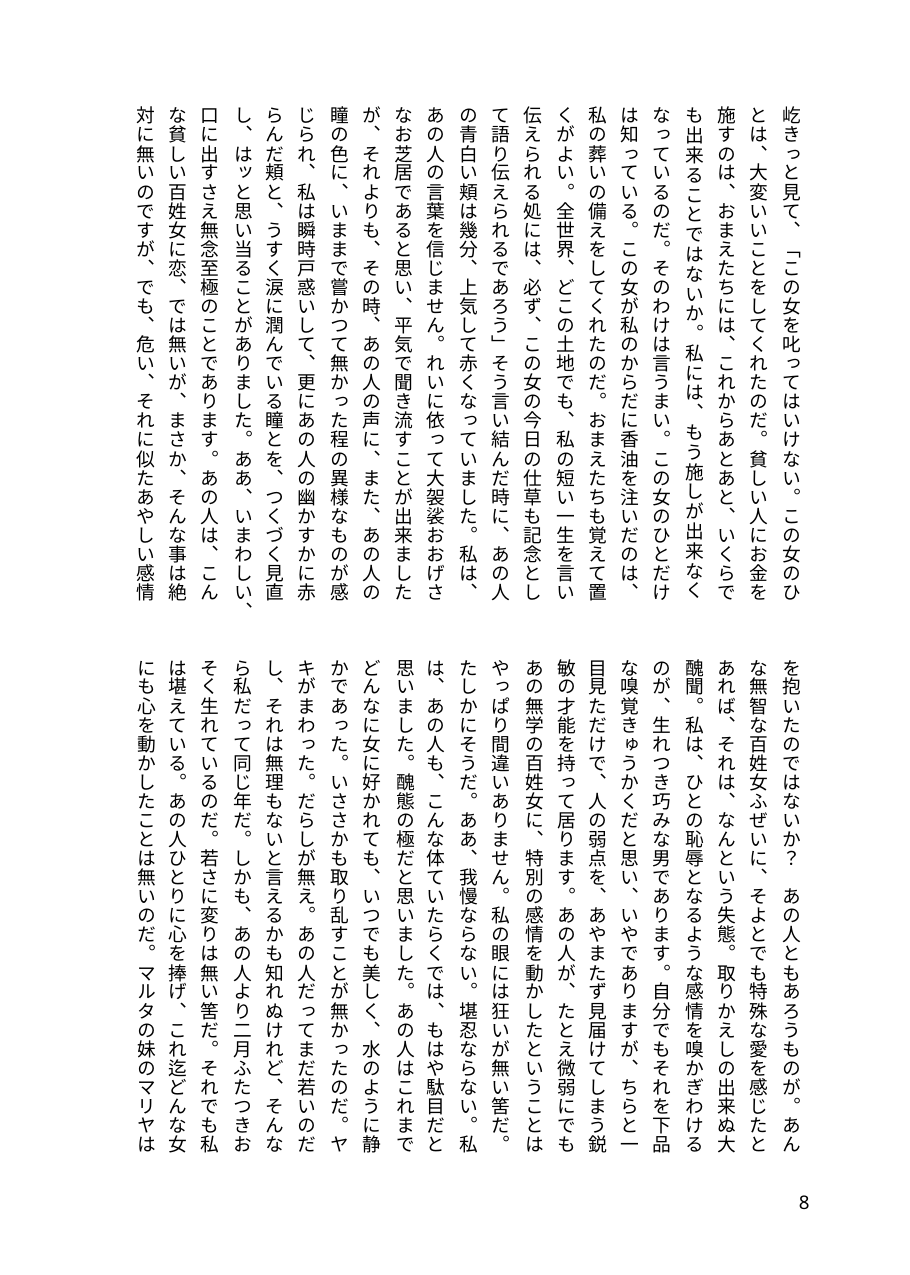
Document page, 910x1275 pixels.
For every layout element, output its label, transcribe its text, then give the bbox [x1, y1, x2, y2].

text はい、はい。落ちついて申し上げます。あの人を、生かして置いてはなりません。世の中の仇かたきです。はい、何もかも、すっかり、全部、申し上げます。私は、あの人の居所いどころを知っています。すぐに御案内申します。ずたずたに切りさいなんで、殺して下さい。あの人は、私の師です。主です。けれども私と同じ年です。三十四であります。私は、あの人よりたった二月ふたつきおそく生れただけなのです。たいした違いが無い筈だ。人と人との間に、そんなにひどい差別は無い筈だ。それなのに私はきょう迄まであの人に、どれほど意地悪くこき使われて来たことか。どんなに嘲弄ちょうろうされて来たことか。ああ、もう、いやだ。堪えられるところ迄は、堪えて来たのだ。怒る時に怒らなければ、人間の甲斐がありません。私は今まであの人を、どんなにこっそり庇かばってあげたか。誰も、ご存じ無いのです。あの人ご自身だって、それに気がついていないのだ。いや、あの人は知っているのだ。ちゃんと知っています。知っているからこそ、尚更あの人は私を意地悪く軽蔑けいべつするのだ。あの人は傲慢ごうまんだ。私から大きに世話を受けているので、それがご自身に口惜くやしいのだ。あの人は、阿呆なくらいに自惚うぬぼれ屋だ。私などから世話を受けている、ということを、何かご自身の、ひどい引目ひけめででもあるかのように思い込んでいなさるのです。あの人は、なんでもご自身で出来るかのように、ひとから見られたくてたまらないのだ。ばかな話だ。世の中はそんなものじゃ無いんだ。この世に暮して行くからには、どうしても誰かに、ぺこぺこ頭を下げなければいけないのだし、そうして歩一歩、苦労して人を抑えてゆくより他に仕様がないのだ。あの人に一体、何が出来ましょう。なんにも出来やしないのです。私から見れば青二才だ。私がもし居らなかったらあの人は、もう、とうの昔、あの無能でとんまの弟子たちと、どこかの野原でのたれ死じにしていたに違いない。「狐には穴あり、鳥には塒ねぐら、されども人の子には枕するところ無し」それ、それ、それだ。ちゃんと白状していやがるのだ。ペテロに何が出来ますか。ヤコブ、ヨハネ、アンデレ、トマス、痴こけの集り、ぞろぞろあの人について歩いて、脊筋が寒くなるような、甘ったるいお世辞を申し、天国だなんて馬鹿げたことを夢中で信じて熱狂し、その天国が近づいたなら、あいつらみんな右大臣、左大臣にでもなるつもりなのか、馬鹿な奴らだ。その日のパンにも困っていて、私がやりくりしてあげないことには、みんな飢え死してしまうだけじゃないのか。私はあの人に説教させ、群集からこっそり賽銭さいせんを巻き上げ、また、村の物持ちから供物を取り立て、宿舎の世話から日常衣食の購求まで、煩をいとわず、してあげていたのに、あの人はもとより弟子の馬鹿どもまで、私に一言のお礼も言わない。お礼を言わぬどころか、あの人は、私のこんな隠れた日々の苦労をも知らぬ振りして、いつでも大変な贅沢ぜいたくを言い、五つのパンと魚が二つ在るきりの時でさえ、目前の大群集みなに食物を与えよ、などと無理難題を言いつけなさって、私は陰で実に苦しいやり繰りをして、どうやら、その命じられた食いものを、まあ、買い調えることが出来るのです。謂いわば、私はあの人の奇蹟の手伝いを、危い手品の助手を、これまで幾度となく勤めて来たのだ。私はこう見えても、決して吝嗇りんしょくの男じゃ無い。それどころか私は、よっぽど高い趣味家なのです。私はあの人を、美しい人だと思っている。私から見れば、子供のように慾が無く、私が日々のパンを得るために、お金をせっせと貯ためたっても、すぐにそれを一厘残さず、むだな事に使わせてしまって。けれども私は、それを恨みに思いません。あの人は美しい人なのだ。私は、もともと貧しい商人ではありますが、それでも精神家というものを理解していると思っています。だから、あの人が、私の辛苦して貯めて置いた粒々の小金を、どんなに馬鹿らしくむだ使いしても、私は、なんとも思いません。思いませんけれども、それならば、たまには私にも、優しい言葉の一つ位は掛けてくれてもよさそうなのに、あの人は、いつでも私に意地悪くしむけるのです。一度、あの人が、春の海辺をぶらぶら歩きながら、ふと、私の名を呼び、「おまえにも、お世話になるね。おまえの寂しさは、わかっている。けれども、そんなにいつも不機嫌な顔をしていては、いけない。寂しいときに、寂しそうな面容おももちをするのは、それは偽善者のすることなのだ。寂しさを人にわかって貰おうとして、ことさらに顔色を変えて見せているだけなのだ。まことに神を信じているならば、おまえは、寂しい時でも素知らぬ振りして顔を綺麗に洗い、頭に膏あぶらを塗り、微笑ほほえんでいなさるがよい。わからないかね。寂しさを、人にわかって貰わなくても、どこか眼に見えないところにいるお前の誠の父だけが、わかっていて下さったなら、それでよいではないか。そうではないかね。寂しさは、誰にだって在るのだよ」そうおっしゃってくれて、私はそれを聞いてなぜだか声出して泣きたくなり、いいえ、私は天の父にわかって戴かなくても、また世間の者に知られなくても、ただ、あなたお一人さえ、おわかりになっていて下さったら、それでもう、よいのです。私はあなたを愛しています。ほかの弟子たちが、どんなに深くあなたを愛していたって、それとは較べものにならないほどに愛しています。誰よりも愛しています。ペテロやヤコブたちは、ただ、あなたについて歩いて、何かいいこともあるかと、そればかりを考えているのです。けれども、私だけは知っています。あなたについて歩いたって、なんの得するところも無いということを知っています。それでいながら、私はあなたから離れることが出来ません。どうしたのでしょう。あなたが此の世にいなくなったら、私もすぐに死にます。生きていることが出来ません。私には、いつでも一人でこっそり考えていることが在るんです。それはあなたが、くだらない弟子たち全部から離れて、また天の父の御教えとやらを説かれることもお止よしになり、つつましい民のひとりとして、お母のマリヤ様と、私と、それだけで静かな一生を、永く暮して行くことであります。私の村には、まだ私の小さい家が残って在ります。年老いた父も母も居ります。ずいぶん広い桃畠ももばたけもあります。春、いまごろは、桃の花が咲いて見事であります。一生、安楽にお暮しできます。私がいつでもお傍について、御奉公申し上げたく思います。よい奥さまをおもらいなさいまし。そう私が言ったら、あの人は、薄くお笑いになり、「ペテロやシモンは漁人すなどりだ。美しい桃の畠も無い。ヤコブもヨハネも赤貧の漁人だ。あのひとたちには、そんな、一生を安楽に暮せるような土地が、どこにも無いのだ」と低く独りごとのように呟つぶやいて、また海辺を静かに歩きつづけたのでしたが、後にもさきにも、あの人と、しんみりお話できたのは、そのとき一度だけで、あとは、決して私に打ち解けて下さったことが無かった。私はあの人を愛している。あの人が死ねば、私も一緒に死ぬのだ。あの人は、誰のものでもない。私のものだ。あの人を他人に手渡すくらいなら、手渡すまえに、私はあの人を殺してあげる。父を捨て、母を捨て、生れた土地を捨てて、私はきょう迄、あの人について歩いて来たのだ。私は天国を信じない。神も信じない。あの人の復活も信じない。なんであの人が、イスラエルの王なものか。馬鹿な弟子どもは、あの人を神の御子だと信じていて、そうして神の国の福音とかいうものを、あの人から伝え聞いては、浅間しくも、欣喜雀躍きんきじゃくやくしている。今にがっかりするのが、私にはわかっています。おのれを高うする者は卑ひくうせられ、おのれを卑うする者は高うせられると、あの人は約束なさったが、世の中、そんなに甘くいってたまるものか。あの人は嘘つきだ。言うこと言うこと、一から十まで出鱈目でたらめだ。私はてんで信じていない。けれども私は、あの人の美しさだけは信じている。あんな美しい人はこの世に無い。私はあの人の美しさを、純粋に愛している。それだけだ。私は、なんの報酬も考えていない。あの人について歩いて、やがて天国が近づき、その時こそは、あっぱれ右大臣、左大臣になってやろうなどと、そんなさもしい根性は持っていない。私は、ただ、あの人から離れたくないのだ。ただ、あの人の傍にいて、あの人の声を聞き、あの人の姿を眺めて居ればそれでよいのだ。そうして、出来ればあの人に説教などを止してもらい、私とたった二人きりで一生永く生きていてもらいたいのだ。あああ、そうなったら！ 私はどんなに仕合せだろう。私は今の、此の、現世の喜びだけを信じる。次の世の審判など、私は少しも怖れていない。あの人は、私の此の無報酬の、純粋の愛情を、どうして受け取って下さらぬのか。ああ、あの人を殺して下さい。旦那さま。私はあの人の居所を知って居ります。御案内申し上げます。あの人は私を賤いやしめ、憎悪して居ります。私は、きらわれて居ります。私はあの人や、弟子たちのパンのお世話を申し、日日の飢渇から救ってあげているのに、どうして私を、あんなに意地悪く軽蔑するのでしょう。お聞き下さい。六日まえのことでした。あの人はベタニヤのシモンの家で食事をなさっていたとき、あの村のマルタ奴めの妹のマリヤが、ナルドの香油を一ぱい満たして在る石膏せっこうの壺をかかえて饗宴の室にこっそり這入はいって来て、だしぬけに、その油をあの人の頭にざぶと注いで御足まで濡らしてしまって、それでも、その失礼を詫わびるどころか、落ちついてしゃがみ、マリヤ自身の髪の毛で、あの人の濡れた両足をていねいに拭ってあげて、香油の匂いが室に立ちこもり、まことに異様な風景でありましたので、私は、なんだか無性に腹が立って来て、失礼なことをするな！ と、その妹娘に怒鳴ってやりました。これ、このようにお着物が濡れてしまったではないか、それに、こんな高価な油をぶちまけてしまって、もったいないと思わないか、なんというお前は馬鹿な奴だ。これだけの油だったら、三百デナリもするではないか、この油を売って、三百デナリ儲もうけて、その金をば貧乏人に施してやったら、どんなに貧乏人が喜ぶか知れない。無駄なことをしては困るね、と私は、さんざ叱ってやりました。すると、あの人は、私のほうを屹きっと見て、「この女を叱ってはいけない。この女のひとは、大変いいことをしてくれたのだ。貧しい人にお金を施すのは、おまえたちには、これからあとあと、いくらでも出来ることではないか。私には、もう施しが出来なくなっているのだ。そのわけは言うまい。この女のひとだけは知っている。この女が私のからだに香油を注いだのは、私の葬いの備えをしてくれたのだ。おまえたちも覚えて置くがよい。全世界、どこの土地でも、私の短い一生を言い伝えられる処には、必ず、この女の今日の仕草も記念として語り伝えられるであろう」そう言い結んだ時に、あの人の青白い頬は幾分、上気して赤くなっていました。私は、あの人の言葉を信じません。れいに依って大袈裟おおげさなお芝居であると思い、平気で聞き流すことが出来ましたが、それよりも、その時、あの人の声に、また、あの人の瞳の色に、いままで嘗かつて無かった程の異様なものが感じられ、私は瞬時戸惑いして、更にあの人の幽かすかに赤らんだ頬と、うすく涙に潤んでいる瞳とを、つくづく見直し、はッと思い当ることがありました。ああ、いまわしい、口に出すさえ無念至極のことであります。あの人は、こんな貧しい百姓女に恋、では無いが、まさか、そんな事は絶対に無いのですが、でも、危い、それに似たあやしい感情を抱いたのではないか？ あの人ともあろうものが。あんな無智な百姓女ふぜいに、そよとでも特殊な愛を感じたとあれば、それは、なんという失態。取りかえしの出来ぬ大醜聞。私は、ひとの恥辱となるような感情を嗅かぎわけるのが、生れつき巧みな男であります。自分でもそれを下品な嗅覚きゅうかくだと思い、いやでありますが、ちらと一目見ただけで、人の弱点を、あやまたず見届けてしまう鋭敏の才能を持って居ります。あの人が、たとえ微弱にでも、あの無学の百姓女に、特別の感情を動かしたということは、やっぱり間違いありません。私の眼には狂いが無い筈だ。たしかにそうだ。ああ、我慢ならない。堪忍ならない。私は、あの人も、こんな体ていたらくでは、もはや駄目だと思いました。醜態の極だと思いました。あの人はこれまで、どんなに女に好かれても、いつでも美しく、水のように静かであった。いささかも取り乱すことが無かったのだ。ヤキがまわった。だらしが無え。あの人だってまだ若いのだし、それは無理もないと言えるかも知れぬけれど、そんなら私だって同じ年だ。しかも、あの人より二月ふたつきおそく生れているのだ。若さに変りは無い筈だ。それでも私は堪えている。あの人ひとりに心を捧げ、これ迄どんな女にも心を動かしたことは無いのだ。マルタの妹のマリヤは、姉のマルタが骨組頑丈で牛のように大きく、気象も荒く、どたばた立ち働くのだけが取柄で、なんの見どころも無い百姓女でありますが、あれは違って骨も細く、皮膚は透きとおる程の青白さで、手足もふっくらして小さく、湖水のように深く澄んだ大きい眼が、いつも夢みるように、うっとり遠くを眺めていて、あの村では皆、不思議がっているほどの気高い娘でありました。私だって思っていたのだ。町へ出たとき、何か白絹でも、こっそり買って来てやろうと思っていたのだ。ああ、もう、わからなくなりました。私は何を言っているのだ。そうだ、私は口惜しいのです。なんのわけだか、わからない。地団駄踏むほど無念なのです。あの人が若いなら、私だって若い。私は才能ある、家も畠もある立派な青年です。それでも私は、あの人のために私の特権全部を捨てて来たのです。だまされた。あの人は、嘘つきだ。旦那さま。あの人は、私の女をとったのだ。いや、ちがった！ あの女が、私からあの人を奪ったのだ。ああ、それもちがう。私の言うことは、みんな出鱈目だ。一言も信じないで下さい。わからなくなりました。ごめん下さいまし。ついつい根も葉も無いことを申しました。そんな浅墓な事実なぞ、みじんも無いのです。醜いことを口走りました。だけれども、私は、口惜しいのです。胸を掻きむしりたいほど、口惜しかったのです。なんのわけだか、わかりませぬ。ああ、ジェラシィというのは、なんてやりきれない悪徳だ。私がこんなに、命を捨てるほどの思いであの人を慕い、きょうまでつき随したがって来たのに、私には一つの優しい言葉も下さらず、かえってあんな賤しい百姓女の身の上を、御頬を染めて迄かばっておやりなさった。ああ、やっぱり、あの人はだらしない。ヤキがまわった。もう、あの人には見込みがない。凡夫だ。ただの人だ。死んだって惜しくはない。そう思ったら私は、ふいと恐ろしいことを考えるようになりました。悪魔に魅みこまれたのかも知れませぬ。そのとき以来、あの人を、いっそ私の手で殺してあげようと思いました。いずれは殺されるお方にちがいない。またあの人だって、無理に自分を殺させるように仕向けているみたいな様子が、ちらちら見える。私の手で殺してあげる。他人の手で殺させたくはない。あの人を殺して私も死ぬ。旦那さま、泣いたりしてお恥ずかしゅう思います。はい、もう泣きませぬ。はい、はい。落ちついて申し上げます。そのあくる日、私たちは愈愈いよいよあこがれのエルサレムに向い、出発いたしました。大群集、老いも若きも、あの人のあとにつき従い、やがて、エルサレムの宮が間近になったころ、あの人は、一匹の老いぼれた驢馬ろばを道ばたで見つけて、微笑してそれに打ち乗り、これこそは、「シオンの娘よ、懼おそるな、視よ、なんじの王は驢馬ろばの子に乗りて来り給う」と予言されてある通りの形なのだと、弟子たちに晴れがましい顔をして教えましたが、私ひとりは、なんだか浮かぬ気持でありました。なんという、あわれな姿であったでしょう。待ちに待った過越すぎこしの祭、エルサレム宮に乗り込む、これが、あのダビデの御子の姿であったのか。あの人の一生の念願とした晴れの姿は、この老いぼれた驢馬に跨またがり、とぼとぼ進むあわれな景観であったのか。私には、もはや、憐憫れんびん以外のものは感じられなくなりました。実に悲惨な、愚かしい茶番狂言を見ているような気がして、ああ、もう、この人も落目だ。一日生き延びれば、生き延びただけ、あさはかな醜態をさらすだけだ。花は、しぼまぬうちこそ、花である。美しい間に、剪きらなければならぬ。あの人を、一ばん愛しているのは私だ。どのように人から憎まれてもいい。一日も早くあの人を殺してあげなければならぬと、私は、いよいよ此のつらい決心を固めるだけでありました。群集は、刻一刻とその数を増し、あの人の通る道々に、赤、青、黄、色とりどりの彼等の着物をほうり投げ、あるいは棕櫚しゅろの枝を伐きって、その行く道に敷きつめてあげて、歓呼にどよめき迎えるのでした。かつ前にゆき、あとに従い、右から、左から、まつわりつくようにして果ては大浪の如く、驢馬とあの人をゆさぶり、ゆさぶり、「ダビデの子にホサナ、讃ほむべきかな、主の御名によりて来る者、いと高き処にて、ホサナ」と熱狂して口々に歌うのでした。ペテロやヨハネやバルトロマイ、そのほか全部の弟子共は、ばかなやつ、すでに天国を目のまえに見たかのように、まるで凱旋がいせんの将軍につき従っているかのように、有頂天の歓喜で互いに抱き合い、涙に濡れた接吻を交し、一徹者のペテロなど、ヨハネを抱きかかえたまま、わあわあ大声で嬉し泣きに泣き崩れていました。その有様を見ているうちに、さすがに私も、この弟子たちと一緒に艱難かんなんを冒して布教に歩いて来た、その忍苦困窮の日々を思い出し、不覚にも、目がしらが熱くなって来ました。かくしてあの人は宮に入り、驢馬から降りて、何思ったか、縄を拾い之これを振りまわし、宮の境内の、両替する者の台やら、鳩売る者の腰掛けやらを打ち倒し、また、売り物に出ている牛、羊をも、その縄の鞭むちでもって全部、宮から追い出して、境内にいる大勢の商人たちに向い、「おまえたち、みな出て失せろ、私の父の家を、商いの家にしてはならぬ」と甲高かんだかい声で怒鳴るのでした。あの優しいお方が、こんな酔っぱらいのような、つまらぬ乱暴を働くとは、どうしても少し気がふれているとしか、私には思われませんでした。傍の人もみな驚いて、これはどうしたことですか、とあの人に訊ねると、あの人の息せき切って答えるには、「おまえたち、この宮をこわしてしまえ、私は三日の間に、また建て直してあげるから」ということだったので、さすが愚直の弟子たちも、あまりに無鉄砲なその言葉には、信じかねて、ぽかんとしてしまいました。けれども私は知っていました。所詮しょせんはあの人の、幼い強がりにちがいない。あの人の信仰とやらでもって、万事成らざるは無しという気概のほどを、人々に見せたかったのに違いないのです。それにしても、縄の鞭を振りあげて、無力な商人を追い廻したりなんかして、なんて、まあ、けちな強がりなんでしょう。あなたに出来る精一ぱいの反抗は、たったそれだけなのですか、鳩売りの腰掛けを蹴散けちらすだけのことなのですか、と私は憫笑びんしょうしておたずねしてみたいとさえ思いました。もはやこの人は駄目なのです。破れかぶれなのです。自重自愛を忘れてしまった。自分の力では、この上もう何も出来ぬということを此の頃そろそろ知り始めた様子ゆえ、あまりボロの出ぬうちに、わざと祭司長に捕えられ、この世からおさらばしたくなって来たのでありましょう。私は、それを思った時、はっきりあの人を諦あきらめることが出来ました。そうして、あんな気取り屋の坊ちゃんを、これまで一途いちずに愛して来た私自身の愚かさをも、容易に笑うことが出来ました。やがてあの人は宮に集る大群の民を前にして、これまで述べた言葉のうちで一ばんひどい、無礼傲慢ごうまんの暴言を、滅茶苦茶に、わめき散らしてしまったのです。左様、たしかに、やけくそです。私はその姿を薄汚くさえ思いました。殺されたがって、うずうずしていやがる。「禍害わざわいなるかな、偽善なる学者、パリサイ人よ、汝らは酒杯さかずきと皿との外を潔くす、然れども内は貪慾どんよくと放縦とにて満つるなり。禍害なるかな、偽善なる学者、パリサイ人よ、汝らは白く塗りたる墓に似たり、外は美しく見ゆれども、内は死人の骨とさまざまの穢けがれとに満つ。斯かくのごとく汝らも外は正しく見ゆれども、内は偽善と不法とにて満つるなり。蛇よ、蝮まむしの裔すえよ、なんじら争いかで、ゲヘナの刑罰を避け得んや。ああエルサレム、エルサレム、予言者たちを殺し、遣つかわされたる人々を石にて撃つ者よ、牝鶏めんどりのその雛ひなを翼の下に集むるごとく、我なんじの子らを集めんと為せしこと幾度ぞや、然されど、汝らは好まざりき」馬鹿なことです。噴飯ものだ。口真似するのさえ、いまわしい。たいへんな事を言う奴だ。あの人は、狂ったのです。まだそのほかに、饑饉ききんがあるの、地震が起るの、星は空より堕おち、月は光を放たず、地に満つ人の死骸しがいのまわりに、それをついばむ鷲わしが集るの、人はそのとき哀哭なげき、切歯はがみすることがあろうだの、実に、とんでも無い暴言を口から出まかせに言い放ったのです。なんという思慮のないことを、言うのでしょう。思い上りも甚しい。ばかだ。身のほど知らぬ。いい気なものだ。もはや、あの人の罪は、まぬかれぬ。必ず十字架。それにきまった。 [131, 658, 809, 1154]
text はい、はい。落ちついて申し上げます。あの人を、生かして置いてはなりません。世の中の仇かたきです。はい、何もかも、すっかり、全部、申し上げます。私は、あの人の居所いどころを知っています。すぐに御案内申します。ずたずたに切りさいなんで、殺して下さい。あの人は、私の師です。主です。けれども私と同じ年です。三十四であります。私は、あの人よりたった二月ふたつきおそく生れただけなのです。たいした違いが無い筈だ。人と人との間に、そんなにひどい差別は無い筈だ。それなのに私はきょう迄まであの人に、どれほど意地悪くこき使われて来たことか。どんなに嘲弄ちょうろうされて来たことか。ああ、もう、いやだ。堪えられるところ迄は、堪えて来たのだ。怒る時に怒らなければ、人間の甲斐がありません。私は今まであの人を、どんなにこっそり庇かばってあげたか。誰も、ご存じ無いのです。あの人ご自身だって、それに気がついていないのだ。いや、あの人は知っているのだ。ちゃんと知っています。知っているからこそ、尚更あの人は私を意地悪く軽蔑けいべつするのだ。あの人は傲慢ごうまんだ。私から大きに世話を受けているので、それがご自身に口惜くやしいのだ。あの人は、阿呆なくらいに自惚うぬぼれ屋だ。私などから世話を受けている、ということを、何かご自身の、ひどい引目ひけめででもあるかのように思い込んでいなさるのです。あの人は、なんでもご自身で出来るかのように、ひとから見られたくてたまらないのだ。ばかな話だ。世の中はそんなものじゃ無いんだ。この世に暮して行くからには、どうしても誰かに、ぺこぺこ頭を下げなければいけないのだし、そうして歩一歩、苦労して人を抑えてゆくより他に仕様がないのだ。あの人に一体、何が出来ましょう。なんにも出来やしないのです。私から見れば青二才だ。私がもし居らなかったらあの人は、もう、とうの昔、あの無能でとんまの弟子たちと、どこかの野原でのたれ死じにしていたに違いない。「狐には穴あり、鳥には塒ねぐら、されども人の子には枕するところ無し」それ、それ、それだ。ちゃんと白状していやがるのだ。ペテロに何が出来ますか。ヤコブ、ヨハネ、アンデレ、トマス、痴こけの集り、ぞろぞろあの人について歩いて、脊筋が寒くなるような、甘ったるいお世辞を申し、天国だなんて馬鹿げたことを夢中で信じて熱狂し、その天国が近づいたなら、あいつらみんな右大臣、左大臣にでもなるつもりなのか、馬鹿な奴らだ。その日のパンにも困っていて、私がやりくりしてあげないことには、みんな飢え死してしまうだけじゃないのか。私はあの人に説教させ、群集からこっそり賽銭さいせんを巻き上げ、また、村の物持ちから供物を取り立て、宿舎の世話から日常衣食の購求まで、煩をいとわず、してあげていたのに、あの人はもとより弟子の馬鹿どもまで、私に一言のお礼も言わない。お礼を言わぬどころか、あの人は、私のこんな隠れた日々の苦労をも知らぬ振りして、いつでも大変な贅沢ぜいたくを言い、五つのパンと魚が二つ在るきりの時でさえ、目前の大群集みなに食物を与えよ、などと無理難題を言いつけなさって、私は陰で実に苦しいやり繰りをして、どうやら、その命じられた食いものを、まあ、買い調えることが出来るのです。謂いわば、私はあの人の奇蹟の手伝いを、危い手品の助手を、これまで幾度となく勤めて来たのだ。私はこう見えても、決して吝嗇りんしょくの男じゃ無い。それどころか私は、よっぽど高い趣味家なのです。私はあの人を、美しい人だと思っている。私から見れば、子供のように慾が無く、私が日々のパンを得るために、お金をせっせと貯ためたっても、すぐにそれを一厘残さず、むだな事に使わせてしまって。けれども私は、それを恨みに思いません。あの人は美しい人なのだ。私は、もともと貧しい商人ではありますが、それでも精神家というものを理解していると思っています。だから、あの人が、私の辛苦して貯めて置いた粒々の小金を、どんなに馬鹿らしくむだ使いしても、私は、なんとも思いません。思いませんけれども、それならば、たまには私にも、優しい言葉の一つ位は掛けてくれてもよさそうなのに、あの人は、いつでも私に意地悪くしむけるのです。一度、あの人が、春の海辺をぶらぶら歩きながら、ふと、私の名を呼び、「おまえにも、お世話になるね。おまえの寂しさは、わかっている。けれども、そんなにいつも不機嫌な顔をしていては、いけない。寂しいときに、寂しそうな面容おももちをするのは、それは偽善者のすることなのだ。寂しさを人にわかって貰おうとして、ことさらに顔色を変えて見せているだけなのだ。まことに神を信じているならば、おまえは、寂しい時でも素知らぬ振りして顔を綺麗に洗い、頭に膏あぶらを塗り、微笑ほほえんでいなさるがよい。わからないかね。寂しさを、人にわかって貰わなくても、どこか眼に見えないところにいるお前の誠の父だけが、わかっていて下さったなら、それでよいではないか。そうではないかね。寂しさは、誰にだって在るのだよ」そうおっしゃってくれて、私はそれを聞いてなぜだか声出して泣きたくなり、いいえ、私は天の父にわかって戴かなくても、また世間の者に知られなくても、ただ、あなたお一人さえ、おわかりになっていて下さったら、それでもう、よいのです。私はあなたを愛しています。ほかの弟子たちが、どんなに深くあなたを愛していたって、それとは較べものにならないほどに愛しています。誰よりも愛しています。ペテロやヤコブたちは、ただ、あなたについて歩いて、何かいいこともあるかと、そればかりを考えているのです。けれども、私だけは知っています。あなたについて歩いたって、なんの得するところも無いということを知っています。それでいながら、私はあなたから離れることが出来ません。どうしたのでしょう。あなたが此の世にいなくなったら、私もすぐに死にます。生きていることが出来ません。私には、いつでも一人でこっそり考えていることが在るんです。それはあなたが、くだらない弟子たち全部から離れて、また天の父の御教えとやらを説かれることもお止よしになり、つつましい民のひとりとして、お母のマリヤ様と、私と、それだけで静かな一生を、永く暮して行くことであります。私の村には、まだ私の小さい家が残って在ります。年老いた父も母も居ります。ずいぶん広い桃畠ももばたけもあります。春、いまごろは、桃の花が咲いて見事であります。一生、安楽にお暮しできます。私がいつでもお傍について、御奉公申し上げたく思います。よい奥さまをおもらいなさいまし。そう私が言ったら、あの人は、薄くお笑いになり、「ペテロやシモンは漁人すなどりだ。美しい桃の畠も無い。ヤコブもヨハネも赤貧の漁人だ。あのひとたちには、そんな、一生を安楽に暮せるような土地が、どこにも無いのだ」と低く独りごとのように呟つぶやいて、また海辺を静かに歩きつづけたのでしたが、後にもさきにも、あの人と、しんみりお話できたのは、そのとき一度だけで、あとは、決して私に打ち解けて下さったことが無かった。私はあの人を愛している。あの人が死ねば、私も一緒に死ぬのだ。あの人は、誰のものでもない。私のものだ。あの人を他人に手渡すくらいなら、手渡すまえに、私はあの人を殺してあげる。父を捨て、母を捨て、生れた土地を捨てて、私はきょう迄、あの人について歩いて来たのだ。私は天国を信じない。神も信じない。あの人の復活も信じない。なんであの人が、イスラエルの王なものか。馬鹿な弟子どもは、あの人を神の御子だと信じていて、そうして神の国の福音とかいうものを、あの人から伝え聞いては、浅間しくも、欣喜雀躍きんきじゃくやくしている。今にがっかりするのが、私にはわかっています。おのれを高うする者は卑ひくうせられ、おのれを卑うする者は高うせられると、あの人は約束なさったが、世の中、そんなに甘くいってたまるものか。あの人は嘘つきだ。言うこと言うこと、一から十まで出鱈目でたらめだ。私はてんで信じていない。けれども私は、あの人の美しさだけは信じている。あんな美しい人はこの世に無い。私はあの人の美しさを、純粋に愛している。それだけだ。私は、なんの報酬も考えていない。あの人について歩いて、やがて天国が近づき、その時こそは、あっぱれ右大臣、左大臣になってやろうなどと、そんなさもしい根性は持っていない。私は、ただ、あの人から離れたくないのだ。ただ、あの人の傍にいて、あの人の声を聞き、あの人の姿を眺めて居ればそれでよいのだ。そうして、出来ればあの人に説教などを止してもらい、私とたった二人きりで一生永く生きていてもらいたいのだ。あああ、そうなったら！ 私はどんなに仕合せだろう。私は今の、此の、現世の喜びだけを信じる。次の世の審判など、私は少しも怖れていない。あの人は、私の此の無報酬の、純粋の愛情を、どうして受け取って下さらぬのか。ああ、あの人を殺して下さい。旦那さま。私はあの人の居所を知って居ります。御案内申し上げます。あの人は私を賤いやしめ、憎悪して居ります。私は、きらわれて居ります。私はあの人や、弟子たちのパンのお世話を申し、日日の飢渇から救ってあげているのに、どうして私を、あんなに意地悪く軽蔑するのでしょう。お聞き下さい。六日まえのことでした。あの人はベタニヤのシモンの家で食事をなさっていたとき、あの村のマルタ奴めの妹のマリヤが、ナルドの香油を一ぱい満たして在る石膏せっこうの壺をかかえて饗宴の室にこっそり這入はいって来て、だしぬけに、その油をあの人の頭にざぶと注いで御足まで濡らしてしまって、それでも、その失礼を詫わびるどころか、落ちついてしゃがみ、マリヤ自身の髪の毛で、あの人の濡れた両足をていねいに拭ってあげて、香油の匂いが室に立ちこもり、まことに異様な風景でありましたので、私は、なんだか無性に腹が立って来て、失礼なことをするな！ と、その妹娘に怒鳴ってやりました。これ、このようにお着物が濡れてしまったではないか、それに、こんな高価な油をぶちまけてしまって、もったいないと思わないか、なんというお前は馬鹿な奴だ。これだけの油だったら、三百デナリもするではないか、この油を売って、三百デナリ儲もうけて、その金をば貧乏人に施してやったら、どんなに貧乏人が喜ぶか知れない。無駄なことをしては困るね、と私は、さんざ叱ってやりました。すると、あの人は、私のほうを屹きっと見て、「この女を叱ってはいけない。この女のひとは、大変いいことをしてくれたのだ。貧しい人にお金を施すのは、おまえたちには、これからあとあと、いくらでも出来ることではないか。私には、もう施しが出来なくなっているのだ。そのわけは言うまい。この女のひとだけは知っている。この女が私のからだに香油を注いだのは、私の葬いの備えをしてくれたのだ。おまえたちも覚えて置くがよい。全世界、どこの土地でも、私の短い一生を言い伝えられる処には、必ず、この女の今日の仕草も記念として語り伝えられるであろう」そう言い結んだ時に、あの人の青白い頬は幾分、上気して赤くなっていました。私は、あの人の言葉を信じません。れいに依って大袈裟おおげさなお芝居であると思い、平気で聞き流すことが出来ましたが、それよりも、その時、あの人の声に、また、あの人の瞳の色に、いままで嘗かつて無かった程の異様なものが感じられ、私は瞬時戸惑いして、更にあの人の幽かすかに赤らんだ頬と、うすく涙に潤んでいる瞳とを、つくづく見直し、はッと思い当ることがありました。ああ、いまわしい、口に出すさえ無念至極のことであります。あの人は、こんな貧しい百姓女に恋、では無いが、まさか、そんな事は絶対に無いのですが、でも、危い、それに似たあやしい感情を抱いたのではないか？ あの人ともあろうものが。あんな無智な百姓女ふぜいに、そよとでも特殊な愛を感じたとあれば、それは、なんという失態。取りかえしの出来ぬ大醜聞。私は、ひとの恥辱となるような感情を嗅かぎわけるのが、生れつき巧みな男であります。自分でもそれを下品な嗅覚きゅうかくだと思い、いやでありますが、ちらと一目見ただけで、人の弱点を、あやまたず見届けてしまう鋭敏の才能を持って居ります。あの人が、たとえ微弱にでも、あの無学の百姓女に、特別の感情を動かしたということは、やっぱり間違いありません。私の眼には狂いが無い筈だ。たしかにそうだ。ああ、我慢ならない。堪忍ならない。私は、あの人も、こんな体ていたらくでは、もはや駄目だと思いました。醜態の極だと思いました。あの人はこれまで、どんなに女に好かれても、いつでも美しく、水のように静かであった。いささかも取り乱すことが無かったのだ。ヤキがまわった。だらしが無え。あの人だってまだ若いのだし、それは無理もないと言えるかも知れぬけれど、そんなら私だって同じ年だ。しかも、あの人より二月ふたつきおそく生れているのだ。若さに変りは無い筈だ。それでも私は堪えている。あの人ひとりに心を捧げ、これ迄どんな女にも心を動かしたことは無いのだ。マルタの妹のマリヤは、姉のマルタが骨組頑丈で牛のように大きく、気象も荒く、どたばた立ち働くのだけが取柄で、なんの見どころも無い百姓女でありますが、あれは違って骨も細く、皮膚は透きとおる程の青白さで、手足もふっくらして小さく、湖水のように深く澄んだ大きい眼が、いつも夢みるように、うっとり遠くを眺めていて、あの村では皆、不思議がっているほどの気高い娘でありました。私だって思っていたのだ。町へ出たとき、何か白絹でも、こっそり買って来てやろうと思っていたのだ。ああ、もう、わからなくなりました。私は何を言っているのだ。そうだ、私は口惜しいのです。なんのわけだか、わからない。地団駄踏むほど無念なのです。あの人が若いなら、私だって若い。私は才能ある、家も畠もある立派な青年です。それでも私は、あの人のために私の特権全部を捨てて来たのです。だまされた。あの人は、嘘つきだ。旦那さま。あの人は、私の女をとったのだ。いや、ちがった！ あの女が、私からあの人を奪ったのだ。ああ、それもちがう。私の言うことは、みんな出鱈目だ。一言も信じないで下さい。わからなくなりました。ごめん下さいまし。ついつい根も葉も無いことを申しました。そんな浅墓な事実なぞ、みじんも無いのです。醜いことを口走りました。だけれども、私は、口惜しいのです。胸を掻きむしりたいほど、口惜しかったのです。なんのわけだか、わかりませぬ。ああ、ジェラシィというのは、なんてやりきれない悪徳だ。私がこんなに、命を捨てるほどの思いであの人を慕い、きょうまでつき随したがって来たのに、私には一つの優しい言葉も下さらず、かえってあんな賤しい百姓女の身の上を、御頬を染めて迄かばっておやりなさった。ああ、やっぱり、あの人はだらしない。ヤキがまわった。もう、あの人には見込みがない。凡夫だ。ただの人だ。死んだって惜しくはない。そう思ったら私は、ふいと恐ろしいことを考えるようになりました。悪魔に魅みこまれたのかも知れませぬ。そのとき以来、あの人を、いっそ私の手で殺してあげようと思いました。いずれは殺されるお方にちがいない。またあの人だって、無理に自分を殺させるように仕向けているみたいな様子が、ちらちら見える。私の手で殺してあげる。他人の手で殺させたくはない。あの人を殺して私も死ぬ。旦那さま、泣いたりしてお恥ずかしゅう思います。はい、もう泣きませぬ。はい、はい。落ちついて申し上げます。そのあくる日、私たちは愈愈いよいよあこがれのエルサレムに向い、出発いたしました。大群集、老いも若きも、あの人のあとにつき従い、やがて、エルサレムの宮が間近になったころ、あの人は、一匹の老いぼれた驢馬ろばを道ばたで見つけて、微笑してそれに打ち乗り、これこそは、「シオンの娘よ、懼おそるな、視よ、なんじの王は驢馬ろばの子に乗りて来り給う」と予言されてある通りの形なのだと、弟子たちに晴れがましい顔をして教えましたが、私ひとりは、なんだか浮かぬ気持でありました。なんという、あわれな姿であったでしょう。待ちに待った過越すぎこしの祭、エルサレム宮に乗り込む、これが、あのダビデの御子の姿であったのか。あの人の一生の念願とした晴れの姿は、この老いぼれた驢馬に跨またがり、とぼとぼ進むあわれな景観であったのか。私には、もはや、憐憫れんびん以外のものは感じられなくなりました。実に悲惨な、愚かしい茶番狂言を見ているような気がして、ああ、もう、この人も落目だ。一日生き延びれば、生き延びただけ、あさはかな醜態をさらすだけだ。花は、しぼまぬうちこそ、花である。美しい間に、剪きらなければならぬ。あの人を、一ばん愛しているのは私だ。どのように人から憎まれてもいい。一日も早くあの人を殺してあげなければならぬと、私は、いよいよ此のつらい決心を固めるだけでありました。群集は、刻一刻とその数を増し、あの人の通る道々に、赤、青、黄、色とりどりの彼等の着物をほうり投げ、あるいは棕櫚しゅろの枝を伐きって、その行く道に敷きつめてあげて、歓呼にどよめき迎えるのでした。かつ前にゆき、あとに従い、右から、左から、まつわりつくようにして果ては大浪の如く、驢馬とあの人をゆさぶり、ゆさぶり、「ダビデの子にホサナ、讃ほむべきかな、主の御名によりて来る者、いと高き処にて、ホサナ」と熱狂して口々に歌うのでした。ペテロやヨハネやバルトロマイ、そのほか全部の弟子共は、ばかなやつ、すでに天国を目のまえに見たかのように、まるで凱旋がいせんの将軍につき従っているかのように、有頂天の歓喜で互いに抱き合い、涙に濡れた接吻を交し、一徹者のペテロなど、ヨハネを抱きかかえたまま、わあわあ大声で嬉し泣きに泣き崩れていました。その有様を見ているうちに、さすがに私も、この弟子たちと一緒に艱難かんなんを冒して布教に歩いて来た、その忍苦困窮の日々を思い出し、不覚にも、目がしらが熱くなって来ました。かくしてあの人は宮に入り、驢馬から降りて、何思ったか、縄を拾い之これを振りまわし、宮の境内の、両替する者の台やら、鳩売る者の腰掛けやらを打ち倒し、また、売り物に出ている牛、羊をも、その縄の鞭むちでもって全部、宮から追い出して、境内にいる大勢の商人たちに向い、「おまえたち、みな出て失せろ、私の父の家を、商いの家にしてはならぬ」と甲高かんだかい声で怒鳴るのでした。あの優しいお方が、こんな酔っぱらいのような、つまらぬ乱暴を働くとは、どうしても少し気がふれているとしか、私には思われませんでした。傍の人もみな驚いて、これはどうしたことですか、とあの人に訊ねると、あの人の息せき切って答えるには、「おまえたち、この宮をこわしてしまえ、私は三日の間に、また建て直してあげるから」ということだったので、さすが愚直の弟子たちも、あまりに無鉄砲なその言葉には、信じかねて、ぽかんとしてしまいました。けれども私は知っていました。所詮しょせんはあの人の、幼い強がりにちがいない。あの人の信仰とやらでもって、万事成らざるは無しという気概のほどを、人々に見せたかったのに違いないのです。それにしても、縄の鞭を振りあげて、無力な商人を追い廻したりなんかして、なんて、まあ、けちな強がりなんでしょう。あなたに出来る精一ぱいの反抗は、たったそれだけなのですか、鳩売りの腰掛けを蹴散けちらすだけのことなのですか、と私は憫笑びんしょうしておたずねしてみたいとさえ思いました。もはやこの人は駄目なのです。破れかぶれなのです。自重自愛を忘れてしまった。自分の力では、この上もう何も出来ぬということを此の頃そろそろ知り始めた様子ゆえ、あまりボロの出ぬうちに、わざと祭司長に捕えられ、この世からおさらばしたくなって来たのでありましょう。私は、それを思った時、はっきりあの人を諦あきらめることが出来ました。そうして、あんな気取り屋の坊ちゃんを、これまで一途いちずに愛して来た私自身の愚かさをも、容易に笑うことが出来ました。やがてあの人は宮に集る大群の民を前にして、これまで述べた言葉のうちで一ばんひどい、無礼傲慢ごうまんの暴言を、滅茶苦茶に、わめき散らしてしまったのです。左様、たしかに、やけくそです。私はその姿を薄汚くさえ思いました。殺されたがって、うずうずしていやがる。「禍害わざわいなるかな、偽善なる学者、パリサイ人よ、汝らは酒杯さかずきと皿との外を潔くす、然れども内は貪慾どんよくと放縦とにて満つるなり。禍害なるかな、偽善なる学者、パリサイ人よ、汝らは白く塗りたる墓に似たり、外は美しく見ゆれども、内は死人の骨とさまざまの穢けがれとに満つ。斯かくのごとく汝らも外は正しく見ゆれども、内は偽善と不法とにて満つるなり。蛇よ、蝮まむしの裔すえよ、なんじら争いかで、ゲヘナの刑罰を避け得んや。ああエルサレム、エルサレム、予言者たちを殺し、遣つかわされたる人々を石にて撃つ者よ、牝鶏めんどりのその雛ひなを翼の下に集むるごとく、我なんじの子らを集めんと為せしこと幾度ぞや、然されど、汝らは好まざりき」馬鹿なことです。噴飯ものだ。口真似するのさえ、いまわしい。たいへんな事を言う奴だ。あの人は、狂ったのです。まだそのほかに、饑饉ききんがあるの、地震が起るの、星は空より堕おち、月は光を放たず、地に満つ人の死骸しがいのまわりに、それをついばむ鷲わしが集るの、人はそのとき哀哭なげき、切歯はがみすることがあろうだの、実に、とんでも無い暴言を口から出まかせに言い放ったのです。なんという思慮のないことを、言うのでしょう。思い上りも甚しい。ばかだ。身のほど知らぬ。いい気なものだ。もはや、あの人の罪は、まぬかれぬ。必ず十字架。それにきまった。 [131, 106, 809, 602]
